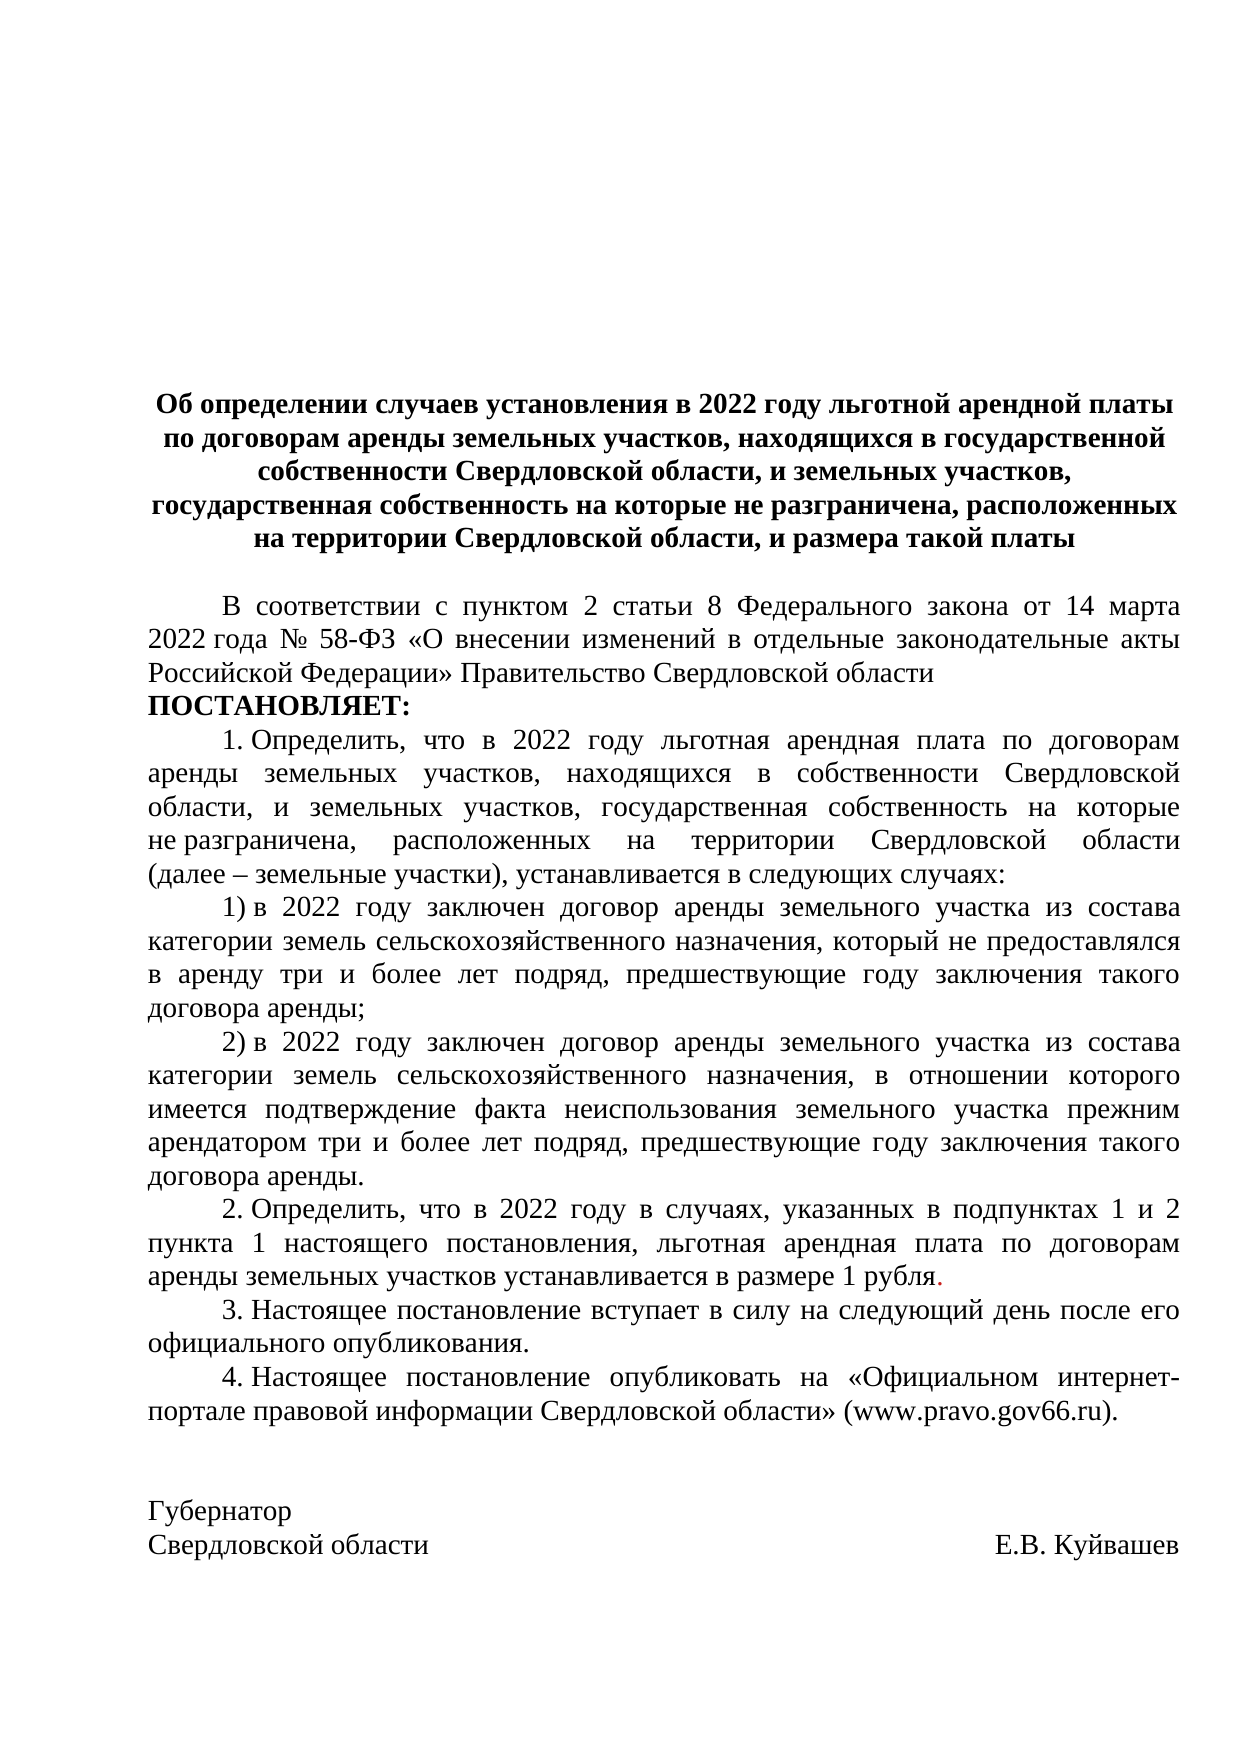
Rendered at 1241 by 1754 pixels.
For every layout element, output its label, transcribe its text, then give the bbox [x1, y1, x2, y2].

text 2) в 2022 году заключен договор аренды земельного участка из состава категории земель сельскохозяйственного назначения, в отношении которого имеется подтверждение факта неиспользования земельного участка прежним арендатором три и более лет подряд, предшествующие году заключения такого договора аренды. [148, 1024, 1181, 1191]
text Свердловской области Е.В. Куйвашев [148, 1527, 1181, 1560]
text 1. Определить, что в 2022 году льготная арендная плата по договорам аренды земельных участков, находящихся в собственности Свердловской области, и земельных участков, государственная собственность на которые не разграничена, расположенных на территории Свердловской области (далее – земельные участки), устанавливается в следующих случаях: [148, 722, 1181, 889]
text ПОСТАНОВЛЯЕТ: [148, 688, 1181, 722]
text Губернатор [148, 1493, 1181, 1527]
text 2. Определить, что в 2022 году в случаях, указанных в подпунктах 1 и 2 пункта 1 настоящего постановления, льготная арендная плата по договорам аренды земельных участков устанавливается в размере 1 рубля. [148, 1191, 1181, 1292]
text Об определении случаев установления в 2022 году льготной арендной платы по договорам аренды земельных участков, находящихся в государственной собственности Свердловской области, и земельных участков, государственная собственность на которые не разграничена, расположенных на территории Свердловской области, и размера такой платы [148, 386, 1181, 554]
text 3. Настоящее постановление вступает в силу на следующий день после его официального опубликования. [148, 1292, 1181, 1359]
text 4. Настоящее постановление опубликовать на «Официальном интернет-портале правовой информации Свердловской области» (www.pravo.gov66.ru). [148, 1359, 1181, 1426]
text В соответствии с пунктом 2 статьи 8 Федерального закона от 14 марта 2022 года № 58-ФЗ «О внесении изменений в отдельные законодательные акты Российской Федерации» Правительство Свердловской области [148, 588, 1181, 688]
text 1) в 2022 году заключен договор аренды земельного участка из состава категории земель сельскохозяйственного назначения, который не предоставлялся в аренду три и более лет подряд, предшествующие году заключения такого договора аренды; [148, 889, 1181, 1024]
